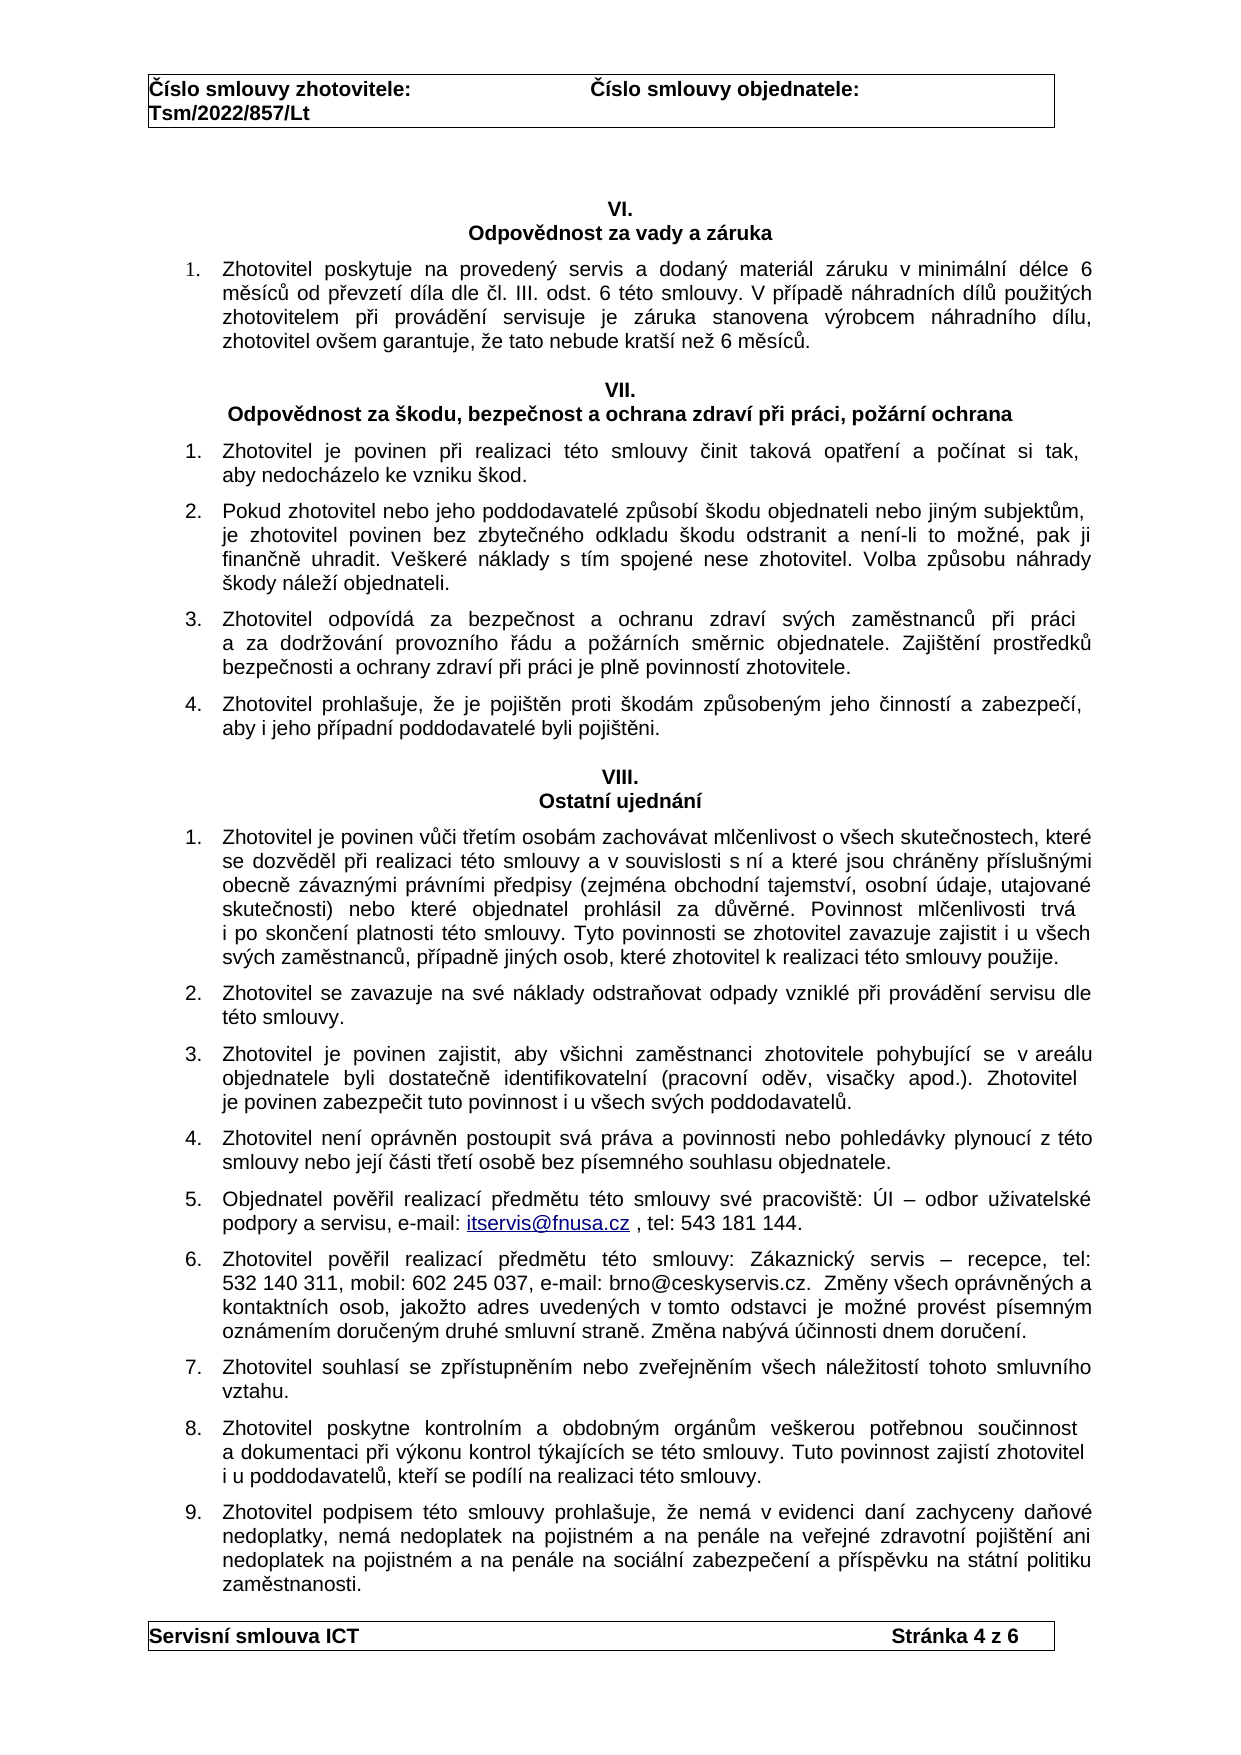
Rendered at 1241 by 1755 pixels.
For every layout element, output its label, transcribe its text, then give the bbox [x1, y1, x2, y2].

list Zhotovitel odpovídá za bezpečnost a ochranu zdraví svých zaměstnanců při práci a za dodržování provozního řádu a požárních směrnic objednatele. Zajištění prostředků bezpečnosti a ochrany zdraví při práci je plně povinností zhotovitele. [185, 607, 1093, 679]
list Zhotovitel není oprávněn postoupit svá práva a povinnosti nebo pohledávky plynoucí z této smlouvy nebo její části třetí osobě bez písemného souhlasu objednatele. [185, 1126, 1093, 1174]
text Odpovědnost za škodu, bezpečnost a ochrana zdraví při práci, požární ochrana [148, 402, 1093, 426]
list Objednatel pověřil realizací předmětu této smlouvy své pracoviště: ÚI – odbor uživatelské podpory a servisu, e-mail: itservis@fnusa.cz , tel: 543 181 144. [185, 1186, 1093, 1234]
text VIII. [148, 764, 1093, 788]
list Zhotovitel je povinen vůči třetím osobám zachovávat mlčenlivost o všech skutečnostech, které se dozvěděl při realizaci této smlouvy a v souvislosti s ní a které jsou chráněny příslušnými obecně závaznými právními předpisy (zejména obchodní tajemství, osobní údaje, utajované skutečnosti) nebo které objednatel prohlásil za důvěrné. Povinnost mlčenlivosti trvá i po skončení platnosti této smlouvy. Tyto povinnosti se zhotovitel zavazuje zajistit i u všech svých zaměstnanců, případně jiných osob, které zhotovitel k realizaci této smlouvy použije. [185, 825, 1093, 969]
list Pokud zhotovitel nebo jeho poddodavatelé způsobí škodu objednateli nebo jiným subjektům, je zhotovitel povinen bez zbytečného odkladu škodu odstranit a není-li to možné, pak ji finančně uhradit. Veškeré náklady s tím spojené nese zhotovitel. Volba způsobu náhrady škody náleží objednateli. [185, 499, 1093, 595]
list Zhotovitel je povinen při realizaci této smlouvy činit taková opatření a počínat si tak, aby nedocházelo ke vzniku škod. [185, 438, 1093, 486]
list Zhotovitel pověřil realizací předmětu této smlouvy: Zákaznický servis – recepce, tel: 532 140 311, mobil: 602 245 037, e-mail: brno@ceskyservis.cz. Změny všech oprávněných a kontaktních osob, jakožto adres uvedených v tomto odstavci je možné provést písemným oznámením doručeným druhé smluvní straně. Změna nabývá účinnosti dnem doručení. [185, 1247, 1093, 1343]
list Zhotovitel poskytne kontrolním a obdobným orgánům veškerou potřebnou součinnost a dokumentaci při výkonu kontrol týkajících se této smlouvy. Tuto povinnost zajistí zhotovitel i u poddodavatelů, kteří se podílí na realizaci této smlouvy. [185, 1416, 1093, 1487]
text Ostatní ujednání [148, 788, 1093, 812]
list Zhotovitel prohlašuje, že je pojištěn proti škodám způsobeným jeho činností a zabezpečí, aby i jeho případní poddodavatelé byli pojištěni. [185, 692, 1093, 739]
list Zhotovitel souhlasí se zpřístupněním nebo zveřejněním všech náležitostí tohoto smluvního vztahu. [185, 1355, 1093, 1403]
list Zhotovitel se zavazuje na své náklady odstraňovat odpady vzniklé při provádění servisu dle této smlouvy. [185, 981, 1093, 1029]
list Zhotovitel poskytuje na provedený servis a dodaný materiál záruku v minimální délce 6 měsíců od převzetí díla dle čl. III. odst. 6 této smlouvy. V případě náhradních dílů použitých zhotovitelem při provádění servisuje je záruka stanovena výrobcem náhradního dílu, zhotovitel ovšem garantuje, že tato nebude kratší než 6 měsíců. [185, 257, 1093, 353]
subtitle Odpovědnost za vady a záruka [148, 221, 1093, 244]
text VII. [148, 378, 1093, 402]
list Zhotovitel je povinen zajistit, aby všichni zaměstnanci zhotovitele pohybující se v areálu objednatele byli dostatečně identifikovatelní (pracovní oděv, visačky apod.). Zhotovitel je povinen zabezpečit tuto povinnost i u všech svých poddodavatelů. [185, 1042, 1093, 1113]
list Zhotovitel podpisem této smlouvy prohlašuje, že nemá v evidenci daní zachyceny daňové nedoplatky, nemá nedoplatek na pojistném a na penále na veřejné zdravotní pojištění ani nedoplatek na pojistném a na penále na sociální zabezpečení a příspěvku na státní politiku zaměstnanosti. [185, 1500, 1093, 1596]
text VI. [148, 197, 1093, 221]
